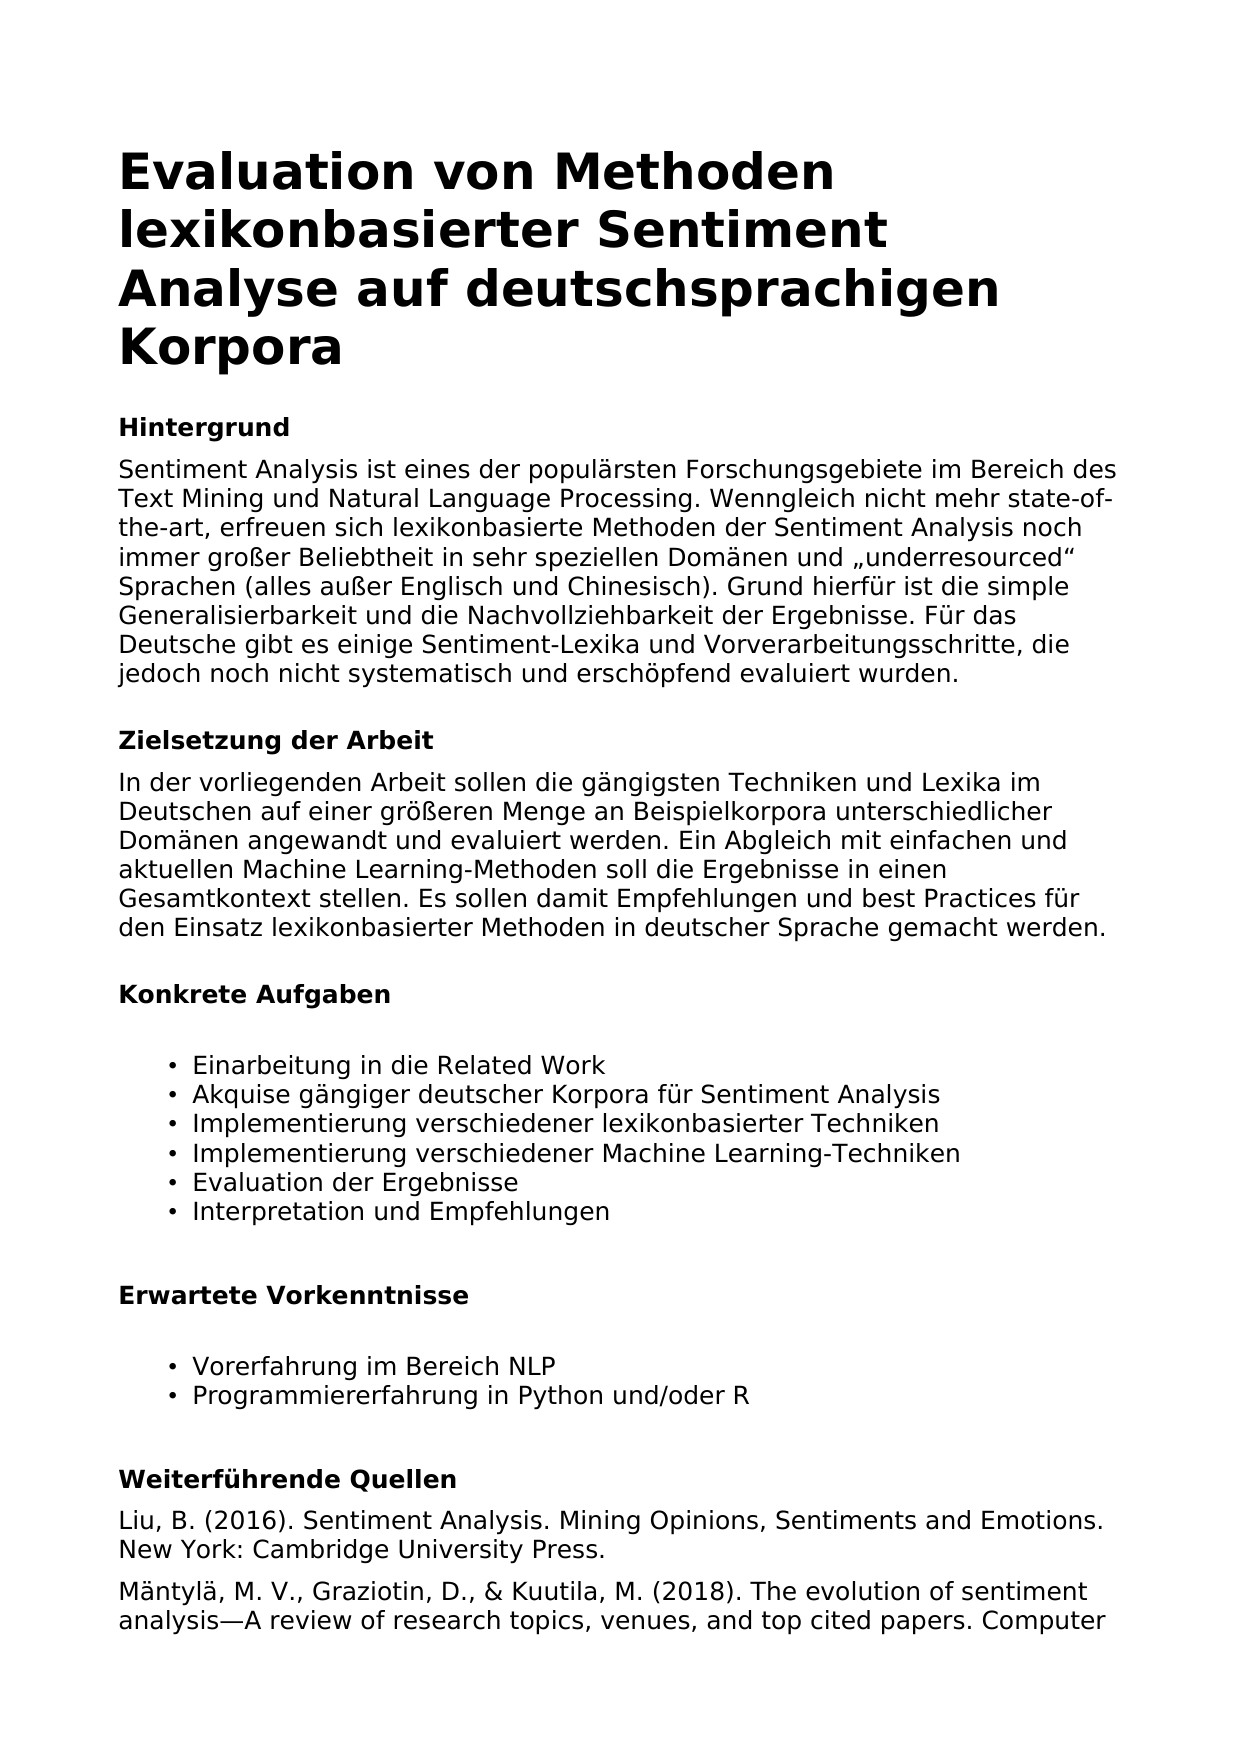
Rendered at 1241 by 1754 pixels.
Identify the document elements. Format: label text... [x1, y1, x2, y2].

subtitle Erwartete Vorkenntnisse [118, 1281, 1122, 1310]
subtitle Weiterführende Quellen [118, 1465, 1122, 1494]
subtitle Hintergrund [118, 413, 1122, 443]
text In der vorliegenden Arbeit sollen die gängigsten Techniken und Lexika im Deutschen auf einer größeren Menge an Beispielkorpora unterschiedlicher Domänen angewandt und evaluiert werden. Ein Abgleich mit einfachen und aktuellen Machine Learning-Methoden soll die Ergebnisse in einen Gesamtkontext stellen. Es sollen damit Empfehlungen und best Practices für den Einsatz lexikonbasierter Methoden in deutscher Sprache gemacht werden. [118, 768, 1122, 943]
subtitle Evaluation von Methoden lexikonbasierter Sentiment Analyse auf deutschsprachigen Korpora [118, 143, 1122, 376]
list Evaluation der Ergebnisse [177, 1168, 1122, 1197]
list Programmiererfahrung in Python und/oder R [177, 1381, 1122, 1410]
list Interpretation und Empfehlungen [177, 1197, 1122, 1226]
list Implementierung verschiedener Machine Learning-Techniken [177, 1139, 1122, 1168]
list Implementierung verschiedener lexikonbasierter Techniken [177, 1110, 1122, 1139]
list Akquise gängiger deutscher Korpora für Sentiment Analysis [177, 1081, 1122, 1110]
text Mäntylä, M. V., Graziotin, D., & Kuutila, M. (2018). The evolution of sentiment analysis—A review of research topics, venues, and top cited papers. Computer [118, 1577, 1122, 1636]
text Sentiment Analysis ist eines der populärsten Forschungsgebiete im Bereich des Text Mining und Natural Language Processing. Wenngleich nicht mehr state-of-the-art, erfreuen sich lexikonbasierte Methoden der Sentiment Analysis noch immer großer Beliebtheit in sehr speziellen Domänen und „underresourced“ Sprachen (alles außer Englisch und Chinesisch). Grund hierfür ist die simple Generalisierbarkeit und die Nachvollziehbarkeit der Ergebnisse. Für das Deutsche gibt es einige Sentiment-Lexika und Vorverarbeitungsschritte, die jedoch noch nicht systematisch und erschöpfend evaluiert wurden. [118, 455, 1122, 688]
subtitle Konkrete Aufgaben [118, 980, 1122, 1009]
list Einarbeitung in die Related Work [177, 1051, 1122, 1081]
subtitle Zielsetzung der Arbeit [118, 726, 1122, 755]
list Vorerfahrung im Bereich NLP [177, 1352, 1122, 1381]
text Liu, B. (2016). Sentiment Analysis. Mining Opinions, Sentiments and Emotions. New York: Cambridge University Press. [118, 1506, 1122, 1565]
